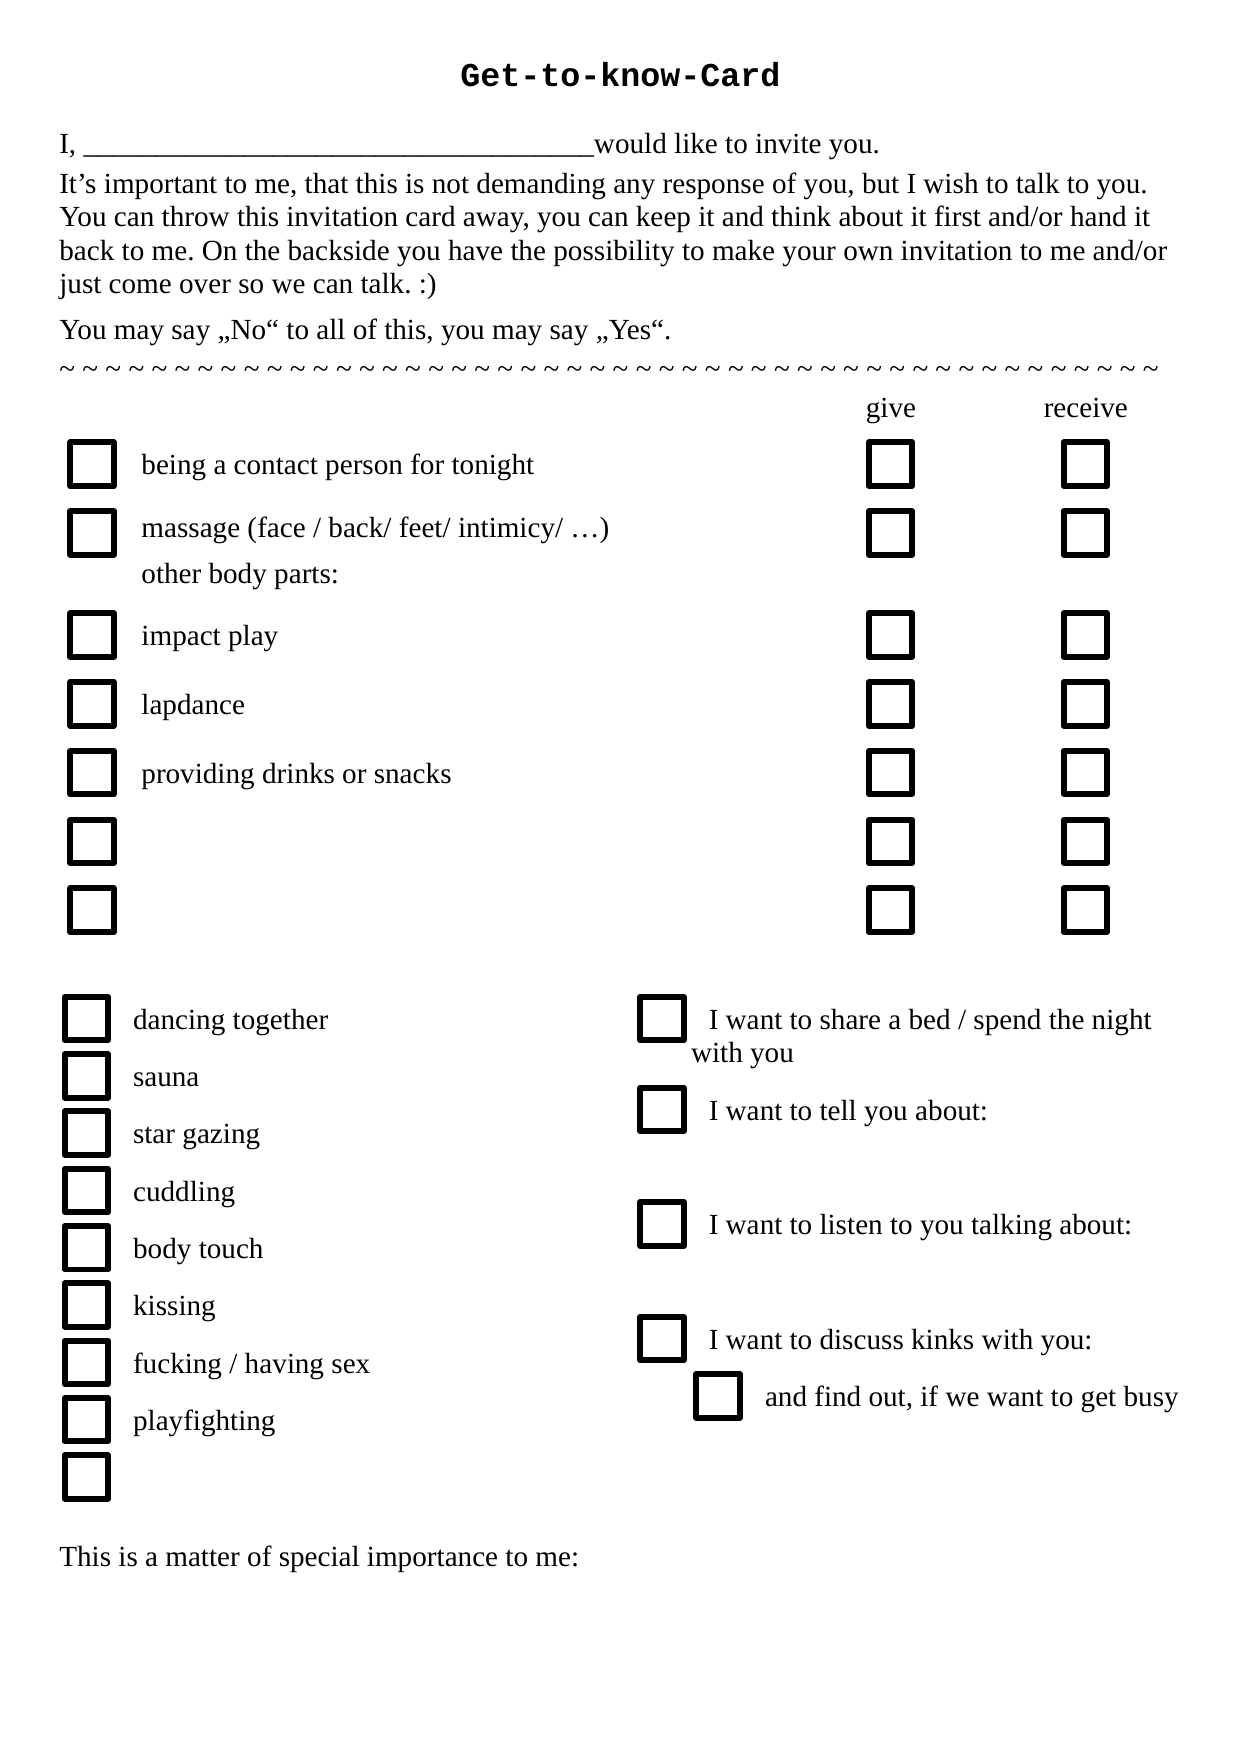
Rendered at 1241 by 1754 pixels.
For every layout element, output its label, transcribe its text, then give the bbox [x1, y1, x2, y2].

table_cell kissing [115, 1277, 605, 1334]
table_cell providing drinks or snacks [118, 739, 791, 807]
text You may say „No“ to all of this, you may say „Yes“. [59, 312, 1181, 345]
text ~ ~ ~ ~ ~ ~ ~ ~ ~ ~ ~ ~ ~ ~ ~ ~ ~ ~ ~ ~ ~ ~ ~ ~ ~ ~ ~ ~ ~ ~ ~ ~ ~ ~ ~ ~ ~ ~ ~ ~ ~ ~ ~ ~ ~ ~ ~ ~ [59, 351, 1181, 385]
table_cell I want to discuss kinks with you: [691, 1310, 1181, 1367]
table_cell massage (face / back/ feet/ intimicy/ …) other body parts: [118, 499, 791, 601]
table_cell [635, 1196, 691, 1310]
table_cell [59, 1162, 115, 1219]
table_cell [118, 876, 791, 945]
table_header [59, 385, 118, 430]
table_cell cuddling [115, 1162, 605, 1219]
table_cell I want to share a bed / spend the night with you [691, 990, 1181, 1081]
table_cell impact play [118, 601, 791, 670]
table_cell [59, 430, 118, 499]
table_cell [59, 876, 118, 945]
table_cell [635, 1310, 691, 1367]
table_cell [118, 807, 791, 876]
table_cell [990, 430, 1181, 499]
table_cell [59, 739, 118, 807]
table_cell [990, 876, 1181, 945]
table_cell [635, 1081, 691, 1196]
table_cell star gazing [115, 1105, 605, 1162]
table_header give [791, 385, 990, 430]
table_cell body touch [115, 1219, 605, 1277]
table_cell [635, 1368, 691, 1482]
table_header [59, 990, 115, 1047]
table_cell lapdance [118, 670, 791, 738]
table_cell [59, 1048, 115, 1105]
table_cell [59, 601, 118, 670]
table_header dancing together [115, 990, 605, 1047]
table_cell [791, 601, 990, 670]
table_cell [791, 499, 990, 601]
table_cell [59, 1219, 115, 1277]
table_cell [59, 1277, 115, 1334]
table_cell [59, 807, 118, 876]
table_cell [59, 499, 118, 601]
table_cell and find out, if we want to get busy [691, 1368, 1181, 1482]
table_cell being a contact person for tonight [118, 430, 791, 499]
table_cell [59, 1105, 115, 1162]
table_cell [115, 1449, 605, 1506]
table_cell [59, 1391, 115, 1448]
table_cell [990, 807, 1181, 876]
table_cell [59, 1334, 115, 1391]
table_header receive [990, 385, 1181, 430]
table_cell playfighting [115, 1391, 605, 1448]
table_cell [791, 739, 990, 807]
table_cell [59, 1449, 115, 1506]
table_cell fucking / having sex [115, 1334, 605, 1391]
table_cell [791, 670, 990, 738]
table_cell I want to listen to you talking about: [691, 1196, 1181, 1310]
table_cell [791, 807, 990, 876]
text I, ___________________________________would like to invite you. [59, 126, 1181, 160]
table_cell [635, 990, 691, 1081]
table_cell [791, 430, 990, 499]
table_cell [990, 739, 1181, 807]
table_cell sauna [115, 1048, 605, 1105]
table_header [118, 385, 791, 430]
table_cell [791, 876, 990, 945]
table_cell I want to tell you about: [691, 1081, 1181, 1196]
text This is a matter of special importance to me: [59, 1539, 1181, 1573]
table_cell [59, 670, 118, 738]
table_cell [990, 670, 1181, 738]
table_cell [990, 499, 1181, 601]
text It’s important to me, that this is not demanding any response of you, but I wish to talk to you. You can throw this invitation card away, you can keep it and think about it first and/or hand it back to me. On the backside you have the possibility to make your own invitation to me and/or just come over so we can talk. :) [59, 166, 1181, 300]
table_cell [990, 601, 1181, 670]
